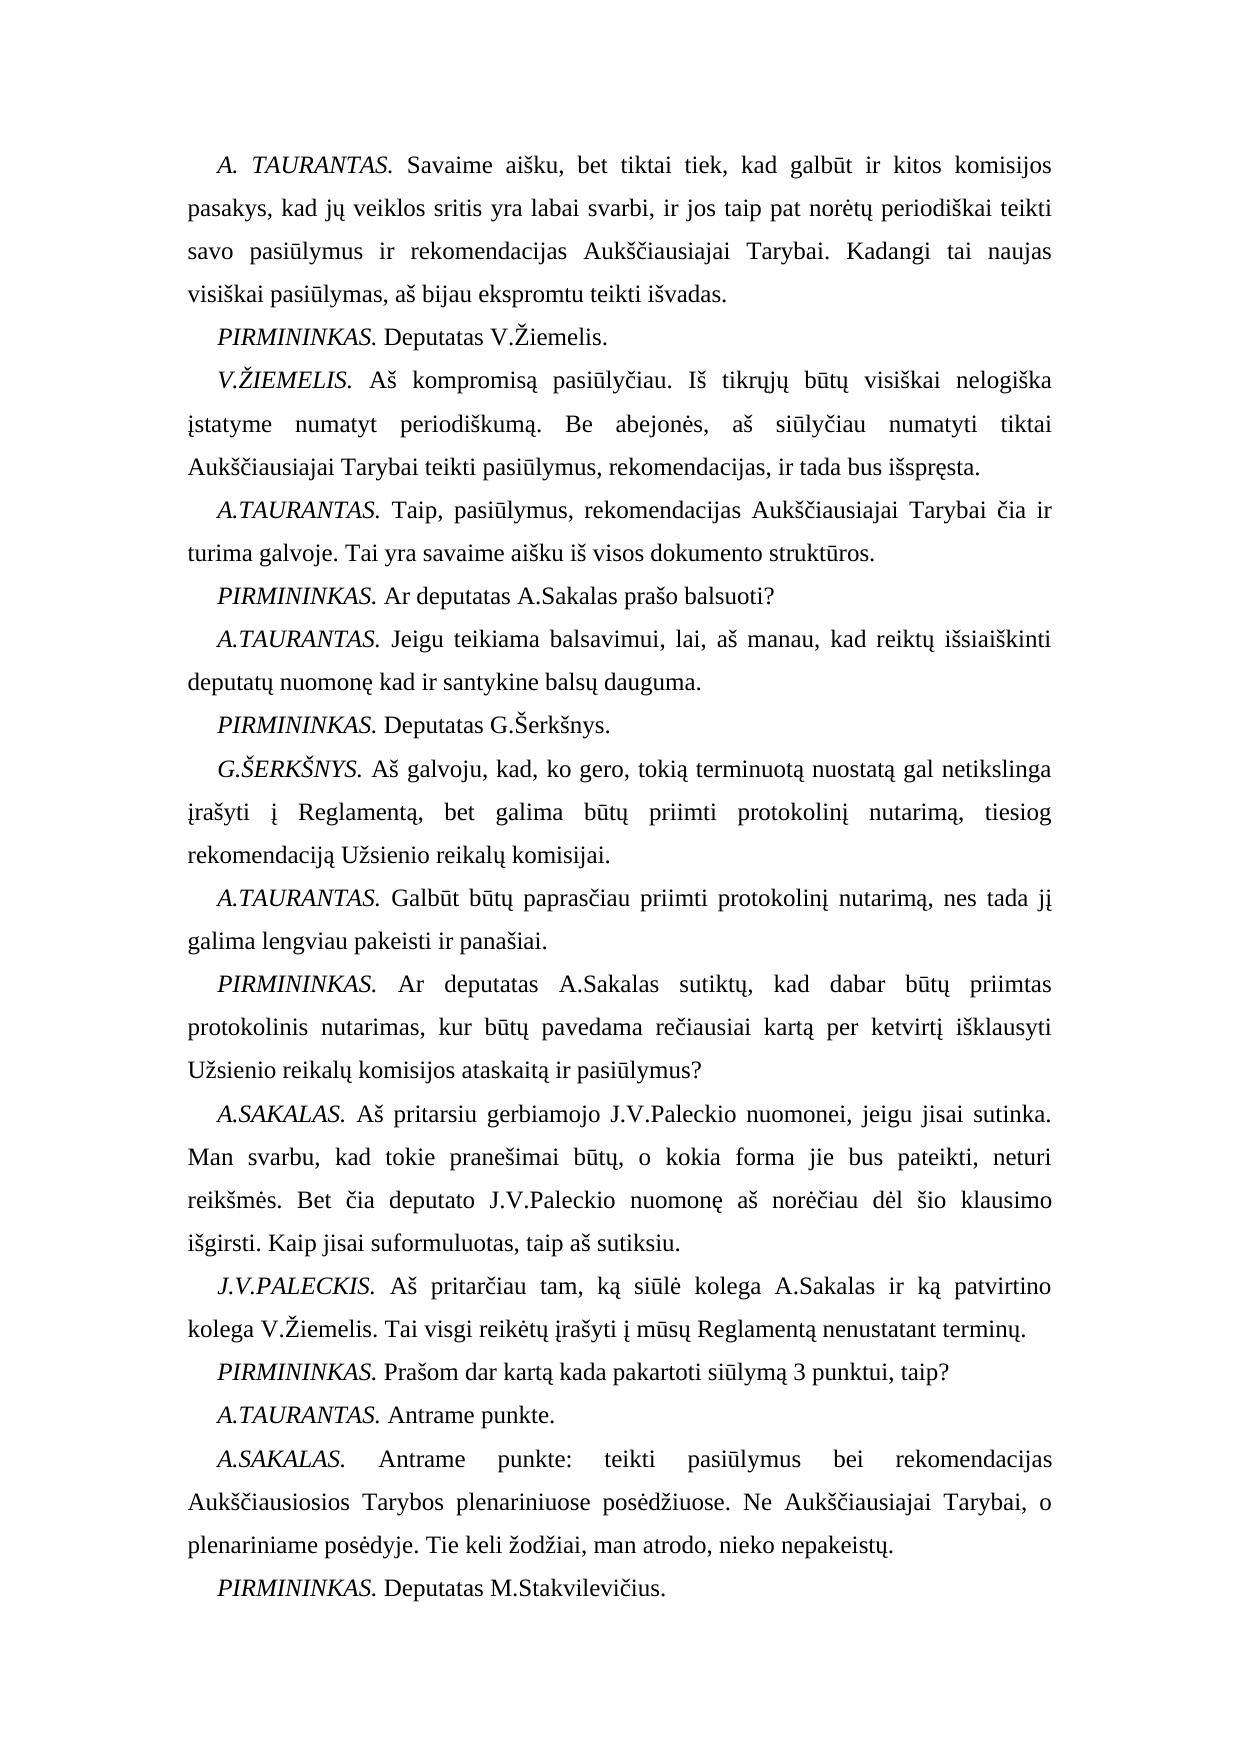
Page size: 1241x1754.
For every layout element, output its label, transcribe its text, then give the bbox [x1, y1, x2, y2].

text A.SAKALAS. Aš pritarsiu gerbiamojo J.V.Paleckio nuomonei, jeigu jisai sutinka. Man svarbu, kad tokie pranešimai būtų, o kokia forma jie bus pateikti, neturi reikšmės. Bet čia deputato J.V.Paleckio nuomonę aš norėčiau dėl šio klausimo išgirsti. Kaip jisai suformuluotas, taip aš sutiksiu. [187, 1099, 1053, 1257]
text V.ŽIEMELIS. Aš kompromisą pasiūlyčiau. Iš tikrųjų būtų visiškai nelogiška įstatyme numatyt periodiškumą. Be abejonės, aš siūlyčiau numatyti tiktai Aukščiausiajai Tarybai teikti pasiūlymus, rekomendacijas, ir tada bus išspręsta. [187, 366, 1053, 481]
text PIRMININKAS. Deputatas G.Šerkšnys. [187, 711, 1053, 739]
text A.TAURANTAS. Galbūt būtų paprasčiau priimti protokolinį nutarimą, nes tada jį galima lengviau pakeisti ir panašiai. [187, 883, 1053, 955]
text A.SAKALAS. Antrame punkte: teikti pasiūlymus bei rekomendacijas Aukščiausiosios Tarybos plenariniuose posėdžiuose. Ne Aukščiausiajai Tarybai, o plenariniame posėdyje. Tie keli žodžiai, man atrodo, nieko nepakeistų. [187, 1444, 1053, 1559]
text PIRMININKAS. Prašom dar kartą kada pakartoti siūlymą 3 punktui, taip? [187, 1357, 1053, 1386]
text PIRMININKAS. Ar deputatas A.Sakalas prašo balsuoti? [187, 581, 1053, 610]
text J.V.PALECKIS. Aš pritarčiau tam, ką siūlė kolega A.Sakalas ir ką patvirtino kolega V.Žiemelis. Tai visgi reikėtų įrašyti į mūsų Reglamentą nenustatant terminų. [187, 1271, 1053, 1343]
text PIRMININKAS. Deputatas V.Žiemelis. [187, 322, 1053, 351]
text A.TAURANTAS. Jeigu teikiama balsavimui, lai, aš manau, kad reiktų išsiaiškinti deputatų nuomonę kad ir santykine balsų dauguma. [187, 624, 1053, 696]
text PIRMININKAS. Ar deputatas A.Sakalas sutiktų, kad dabar būtų priimtas protokolinis nutarimas, kur būtų pavedama rečiausiai kartą per ketvirtį išklausyti Užsienio reikalų komisijos ataskaitą ir pasiūlymus? [187, 969, 1053, 1084]
text A.TAURANTAS. Antrame punkte. [187, 1401, 1053, 1429]
text A. TAURANTAS. Savaime aišku, bet tiktai tiek, kad galbūt ir kitos komisijos pasakys, kad jų veiklos sritis yra labai svarbi, ir jos taip pat norėtų periodiškai teikti savo pasiūlymus ir rekomendacijas Aukščiausiajai Tarybai. Kadangi tai naujas visiškai pasiūlymas, aš bijau ekspromtu teikti išvadas. [187, 150, 1053, 308]
text A.TAURANTAS. Taip, pasiūlymus, rekomendacijas Aukščiausiajai Tarybai čia ir turima galvoje. Tai yra savaime aišku iš visos dokumento struktūros. [187, 495, 1053, 567]
text PIRMININKAS. Deputatas M.Stakvilevičius. [187, 1573, 1053, 1602]
text G.ŠERKŠNYS. Aš galvoju, kad, ko gero, tokią terminuotą nuostatą gal netikslinga įrašyti į Reglamentą, bet galima būtų priimti protokolinį nutarimą, tiesiog rekomendaciją Užsienio reikalų komisijai. [187, 754, 1053, 869]
